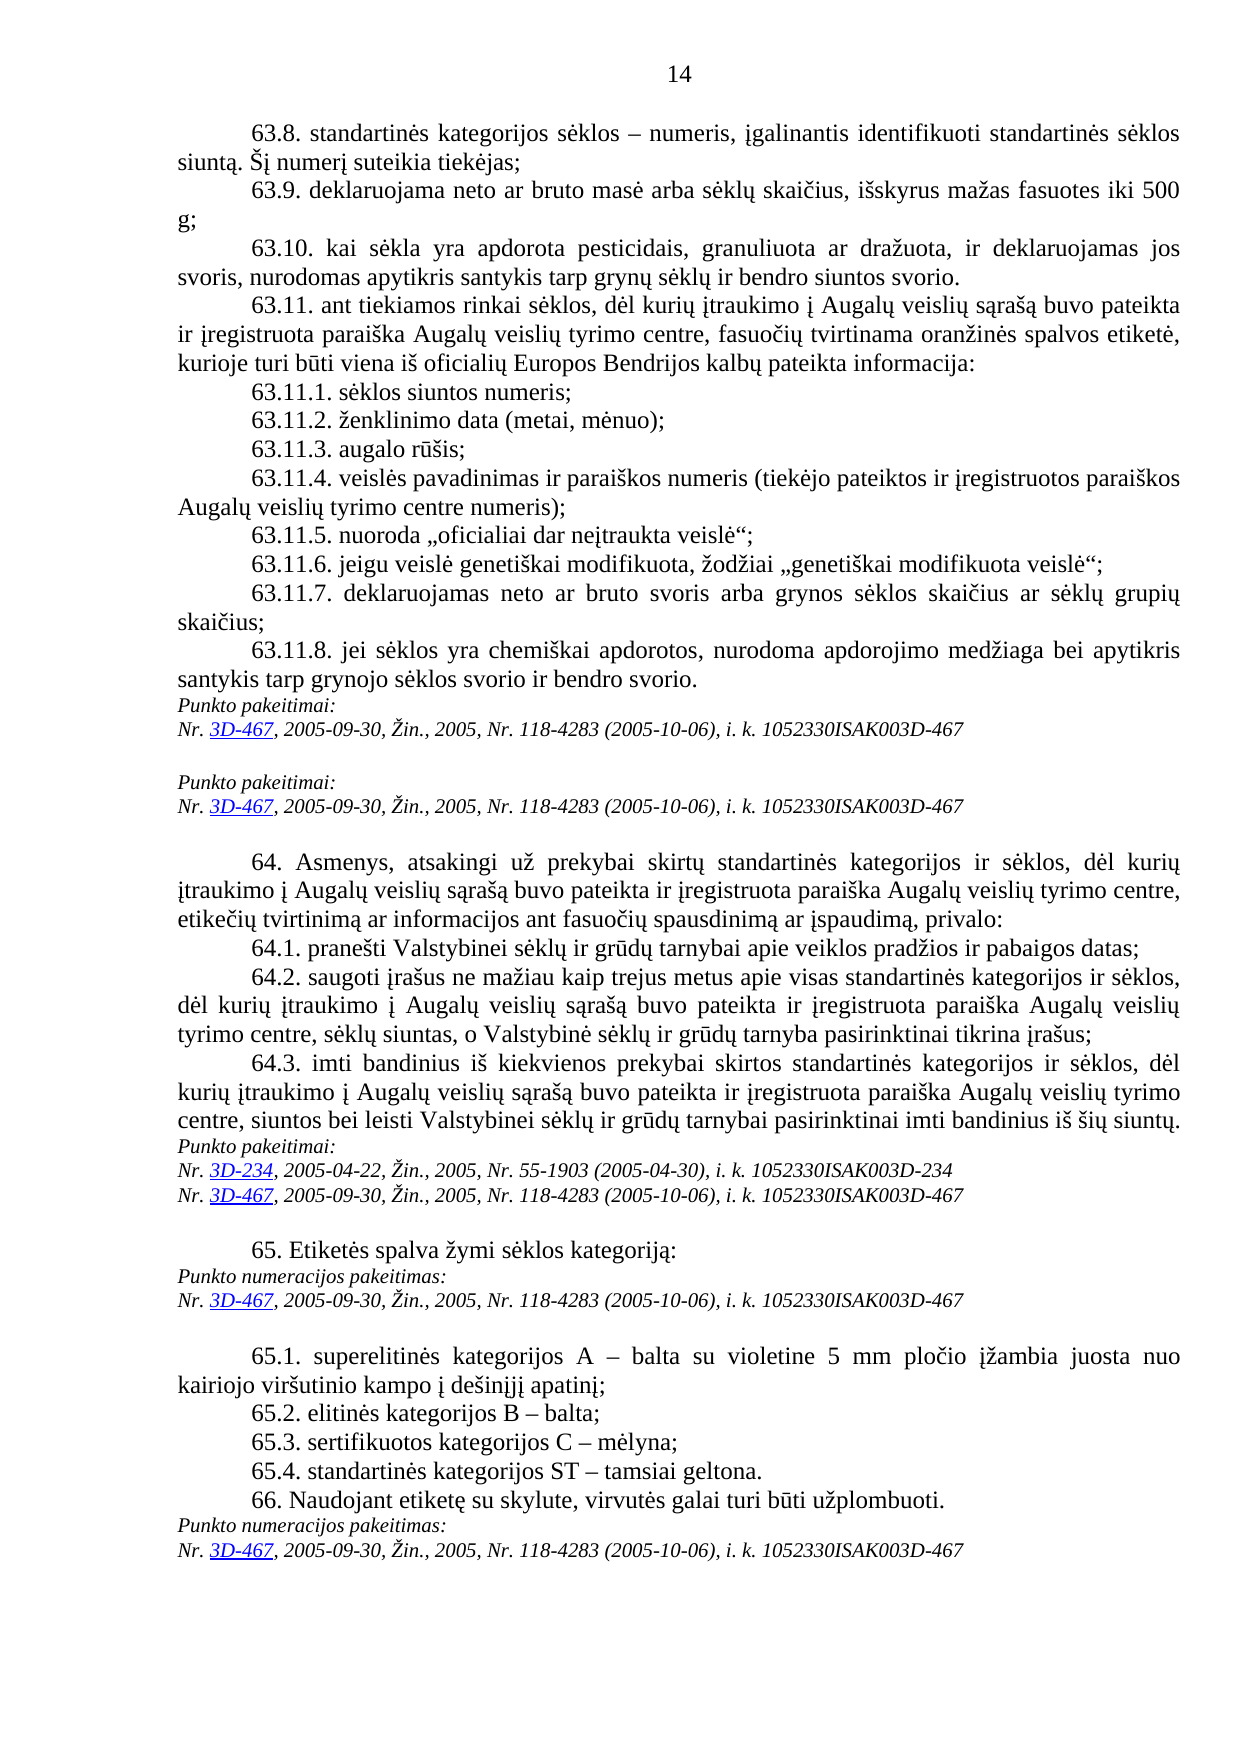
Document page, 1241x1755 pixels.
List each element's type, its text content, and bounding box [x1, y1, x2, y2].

text Nr. 3D-467, 2005-09-30, Žin., 2005, Nr. 118-4283 (2005-10-06), i. k. 1052330ISAK003D-467 [177, 1537, 1181, 1562]
text 63.11. ant tiekiamos rinkai sėklos, dėl kurių įtraukimo į Augalų veislių sąrašą buvo pateikta ir įregistruota paraiška Augalų veislių tyrimo centre, fasuočių tvirtinama oranžinės spalvos etiketė, kurioje turi būti viena iš oficialių Europos Bendrijos kalbų pateikta informacija: [177, 291, 1181, 377]
text 66. Naudojant etiketę su skylute, virvutės galai turi būti užplombuoti. [177, 1485, 1181, 1513]
text Nr. 3D-234, 2005-04-22, Žin., 2005, Nr. 55-1903 (2005-04-30), i. k. 1052330ISAK003D-234 [177, 1158, 1181, 1182]
text Punkto numeracijos pakeitimas: [177, 1264, 1181, 1288]
text 65.4. standartinės kategorijos ST – tamsiai geltona. [177, 1456, 1181, 1485]
text Nr. 3D-467, 2005-09-30, Žin., 2005, Nr. 118-4283 (2005-10-06), i. k. 1052330ISAK003D-467 [177, 1288, 1181, 1312]
text 65. Etiketės spalva žymi sėklos kategoriją: [177, 1235, 1181, 1264]
text Punkto numeracijos pakeitimas: [177, 1513, 1181, 1537]
text 63.11.8. jei sėklos yra chemiškai apdorotos, nurodoma apdorojimo medžiaga bei apytikris santykis tarp grynojo sėklos svorio ir bendro svorio. [177, 636, 1181, 693]
text Nr. 3D-467, 2005-09-30, Žin., 2005, Nr. 118-4283 (2005-10-06), i. k. 1052330ISAK003D-467 [177, 794, 1181, 818]
text 65.2. elitinės kategorijos B – balta; [177, 1398, 1181, 1427]
text 63.8. standartinės kategorijos sėklos – numeris, įgalinantis identifikuoti standartinės sėklos siuntą. Šį numerį suteikia tiekėjas; [177, 118, 1181, 176]
text 63.11.4. veislės pavadinimas ir paraiškos numeris (tiekėjo pateiktos ir įregistruotos paraiškos Augalų veislių tyrimo centre numeris); [177, 463, 1181, 521]
text 63.9. deklaruojama neto ar bruto masė arba sėklų skaičius, išskyrus mažas fasuotes iki 500 g; [177, 176, 1181, 233]
text 63.11.7. deklaruojamas neto ar bruto svoris arba grynos sėklos skaičius ar sėklų grupių skaičius; [177, 578, 1181, 636]
text 63.10. kai sėkla yra apdorota pesticidais, granuliuota ar dražuota, ir deklaruojamas jos svoris, nurodomas apytikris santykis tarp grynų sėklų ir bendro siuntos svorio. [177, 233, 1181, 291]
text 64.3. imti bandinius iš kiekvienos prekybai skirtos standartinės kategorijos ir sėklos, dėl kurių įtraukimo į Augalų veislių sąrašą buvo pateikta ir įregistruota paraiška Augalų veislių tyrimo centre, siuntos bei leisti Valstybinei sėklų ir grūdų tarnybai pasirinktinai imti bandinius iš šių siuntų. [177, 1048, 1181, 1134]
text Punkto pakeitimai: [177, 1134, 1181, 1158]
text Punkto pakeitimai: [177, 770, 1181, 794]
text Punkto pakeitimai: [177, 693, 1181, 717]
text 63.11.3. augalo rūšis; [177, 434, 1181, 463]
text 64.1. pranešti Valstybinei sėklų ir grūdų tarnybai apie veiklos pradžios ir pabaigos datas; [177, 933, 1181, 962]
text Nr. 3D-467, 2005-09-30, Žin., 2005, Nr. 118-4283 (2005-10-06), i. k. 1052330ISAK003D-467 [177, 717, 1181, 741]
text 64.2. saugoti įrašus ne mažiau kaip trejus metus apie visas standartinės kategorijos ir sėklos, dėl kurių įtraukimo į Augalų veislių sąrašą buvo pateikta ir įregistruota paraiška Augalų veislių tyrimo centre, sėklų siuntas, o Valstybinė sėklų ir grūdų tarnyba pasirinktinai tikrina įrašus; [177, 962, 1181, 1048]
text 64. Asmenys, atsakingi už prekybai skirtų standartinės kategorijos ir sėklos, dėl kurių įtraukimo į Augalų veislių sąrašą buvo pateikta ir įregistruota paraiška Augalų veislių tyrimo centre, etikečių tvirtinimą ar informacijos ant fasuočių spausdinimą ar įspaudimą, privalo: [177, 847, 1181, 933]
text 63.11.5. nuoroda „oficialiai dar neįtraukta veislė“; [177, 521, 1181, 549]
text 63.11.2. ženklinimo data (metai, mėnuo); [177, 406, 1181, 434]
text 63.11.1. sėklos siuntos numeris; [177, 377, 1181, 406]
text 65.1. superelitinės kategorijos A – balta su violetine 5 mm pločio įžambia juosta nuo kairiojo viršutinio kampo į dešinįjį apatinį; [177, 1341, 1181, 1398]
text 65.3. sertifikuotos kategorijos C – mėlyna; [177, 1427, 1181, 1456]
text 63.11.6. jeigu veislė genetiškai modifikuota, žodžiai „genetiškai modifikuota veislė“; [177, 549, 1181, 578]
text Nr. 3D-467, 2005-09-30, Žin., 2005, Nr. 118-4283 (2005-10-06), i. k. 1052330ISAK003D-467 [177, 1182, 1181, 1207]
